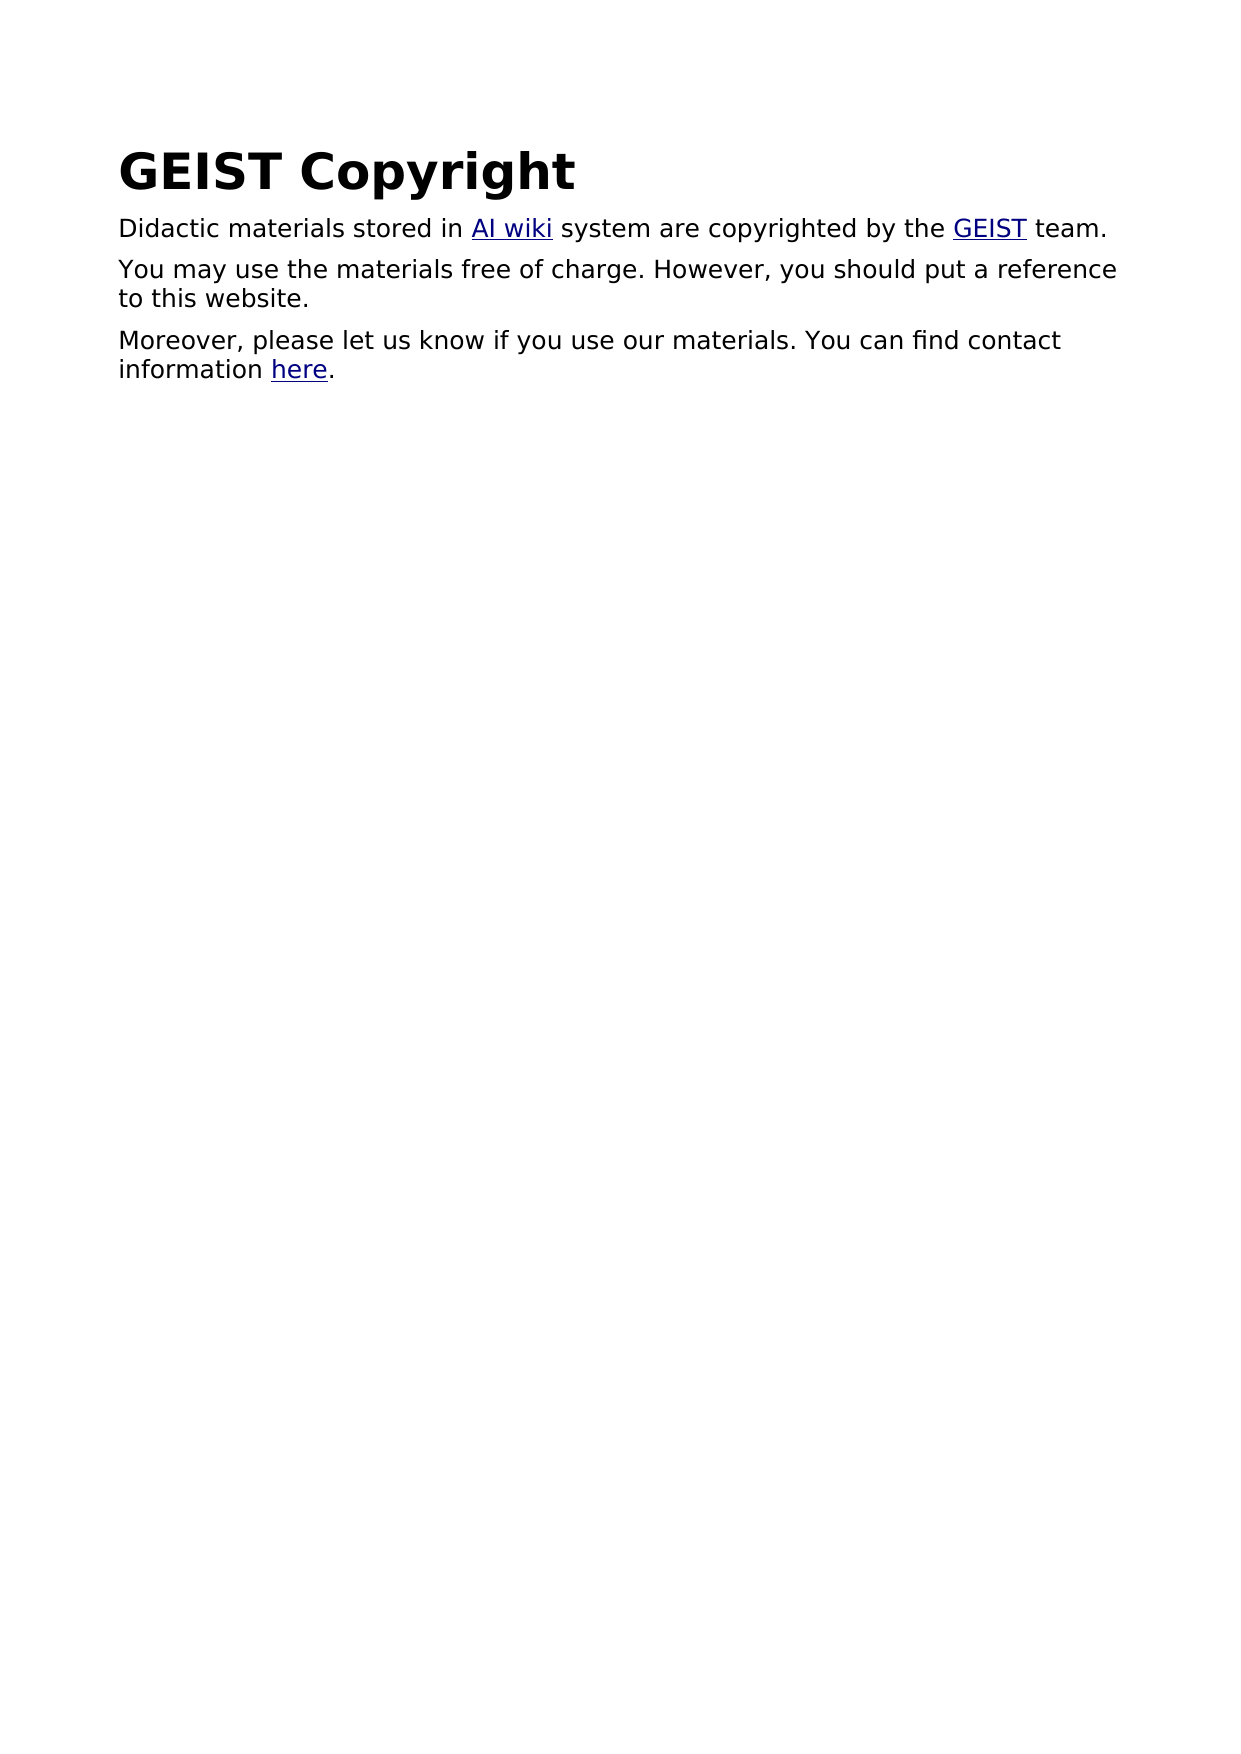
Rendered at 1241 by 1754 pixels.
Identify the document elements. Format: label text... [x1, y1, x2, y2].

text You may use the materials free of charge. However, you should put a reference to this website. [118, 256, 1122, 314]
text Moreover, please let us know if you use our materials. You can find contact information here. [118, 326, 1122, 385]
text Didactic materials stored in AI wiki system are copyrighted by the GEIST team. [118, 214, 1122, 243]
subtitle GEIST Copyright [118, 143, 1122, 201]
